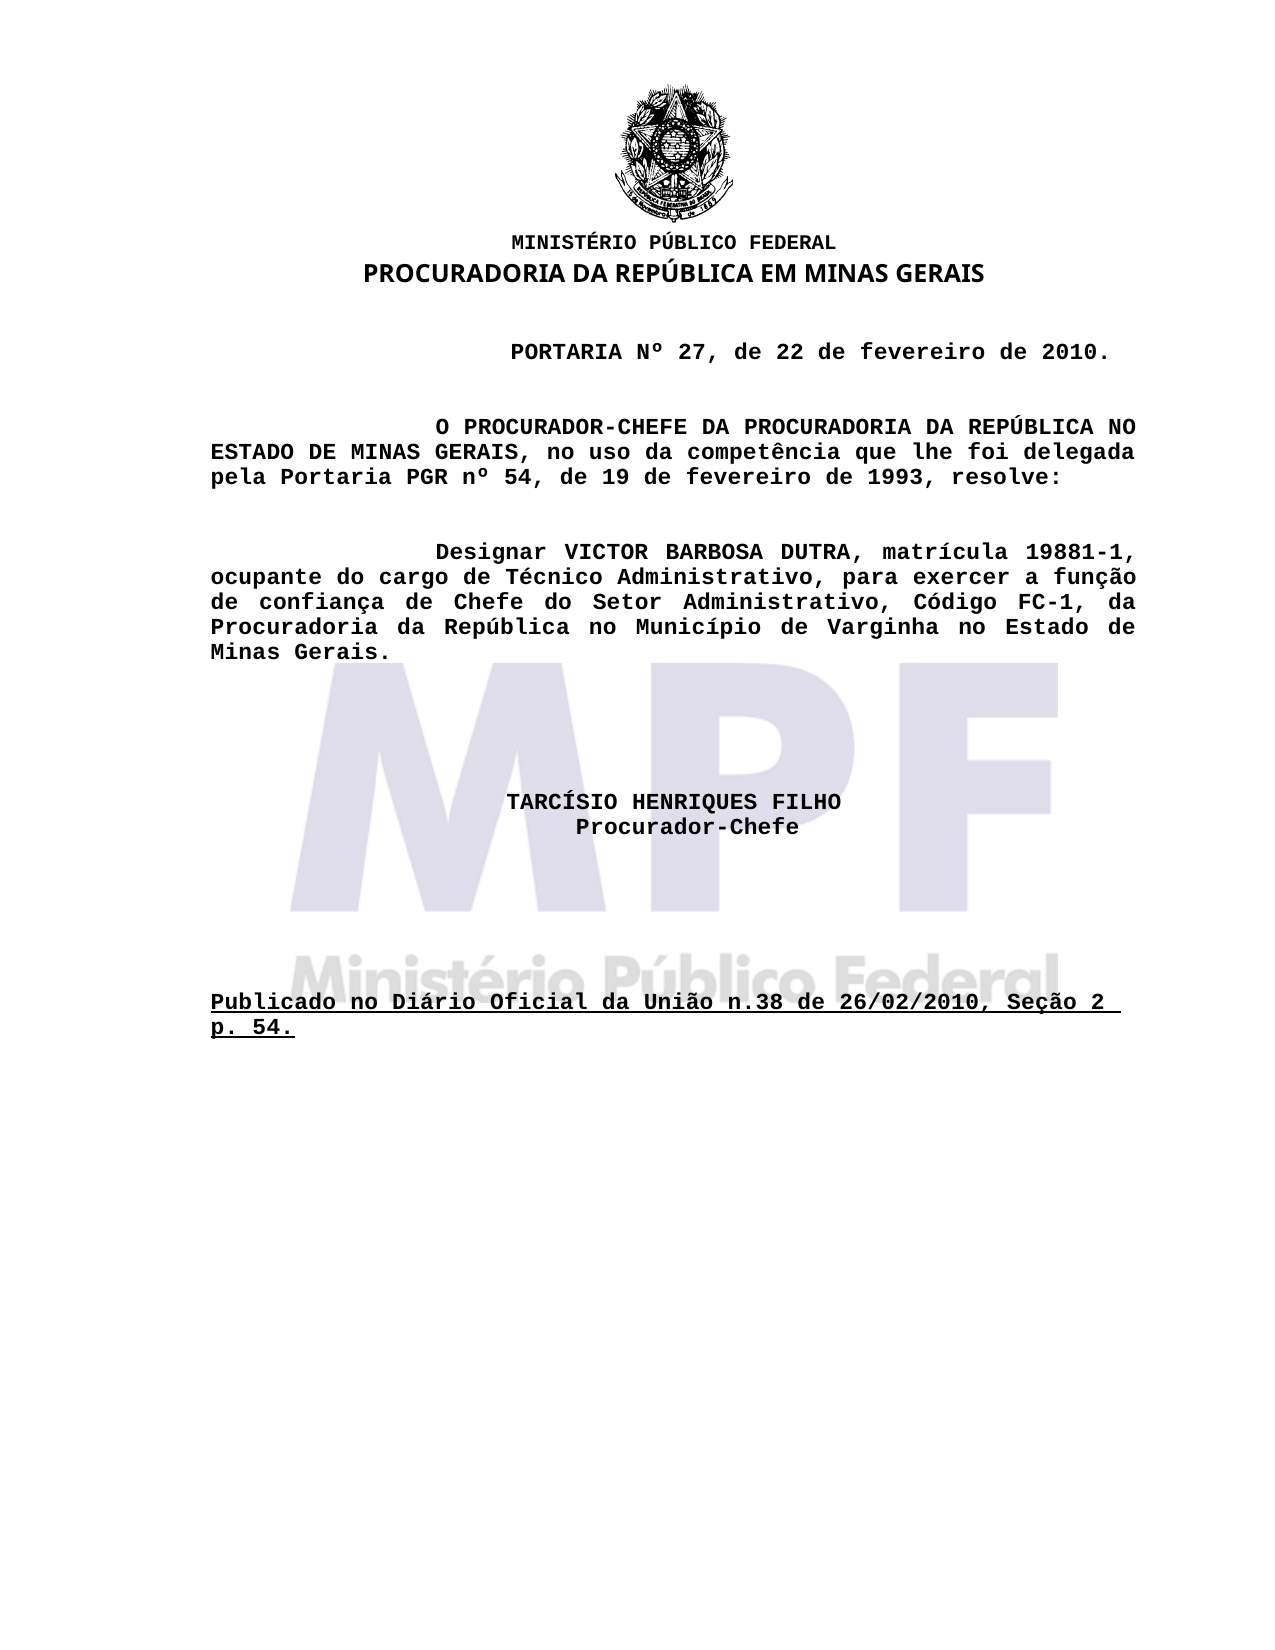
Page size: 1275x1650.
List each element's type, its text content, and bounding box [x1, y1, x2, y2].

text Designar VICTOR BARBOSA DUTRA, matrícula 19881-1, ocupante do cargo de Técnico Administrativo, para exercer a função de confiança de Chefe do Setor Administrativo, Código FC-1, da Procuradoria da República no Município de Varginha no Estado de Minas Gerais. [210, 539, 1137, 664]
text O PROCURADOR-CHEFE DA PROCURADORIA DA REPÚBLICA NO ESTADO DE MINAS GERAIS, no uso da competência que lhe foi delegada pela Portaria PGR nº 54, de 19 de fevereiro de 1993, resolve: [210, 414, 1137, 489]
picture [290, 664, 1058, 789]
text TARCÍSIO HENRIQUES FILHO [210, 789, 1137, 814]
text Procurador-Chefe [210, 814, 1137, 839]
text PORTARIA Nº 27, de 22 de fevereiro de 2010. [210, 339, 1137, 364]
picture [290, 839, 1058, 989]
text Publicado no Diário Oficial da União n.38 de 26/02/2010, Seção 2 p. 54. [210, 989, 1137, 1039]
picture [614, 84, 733, 223]
